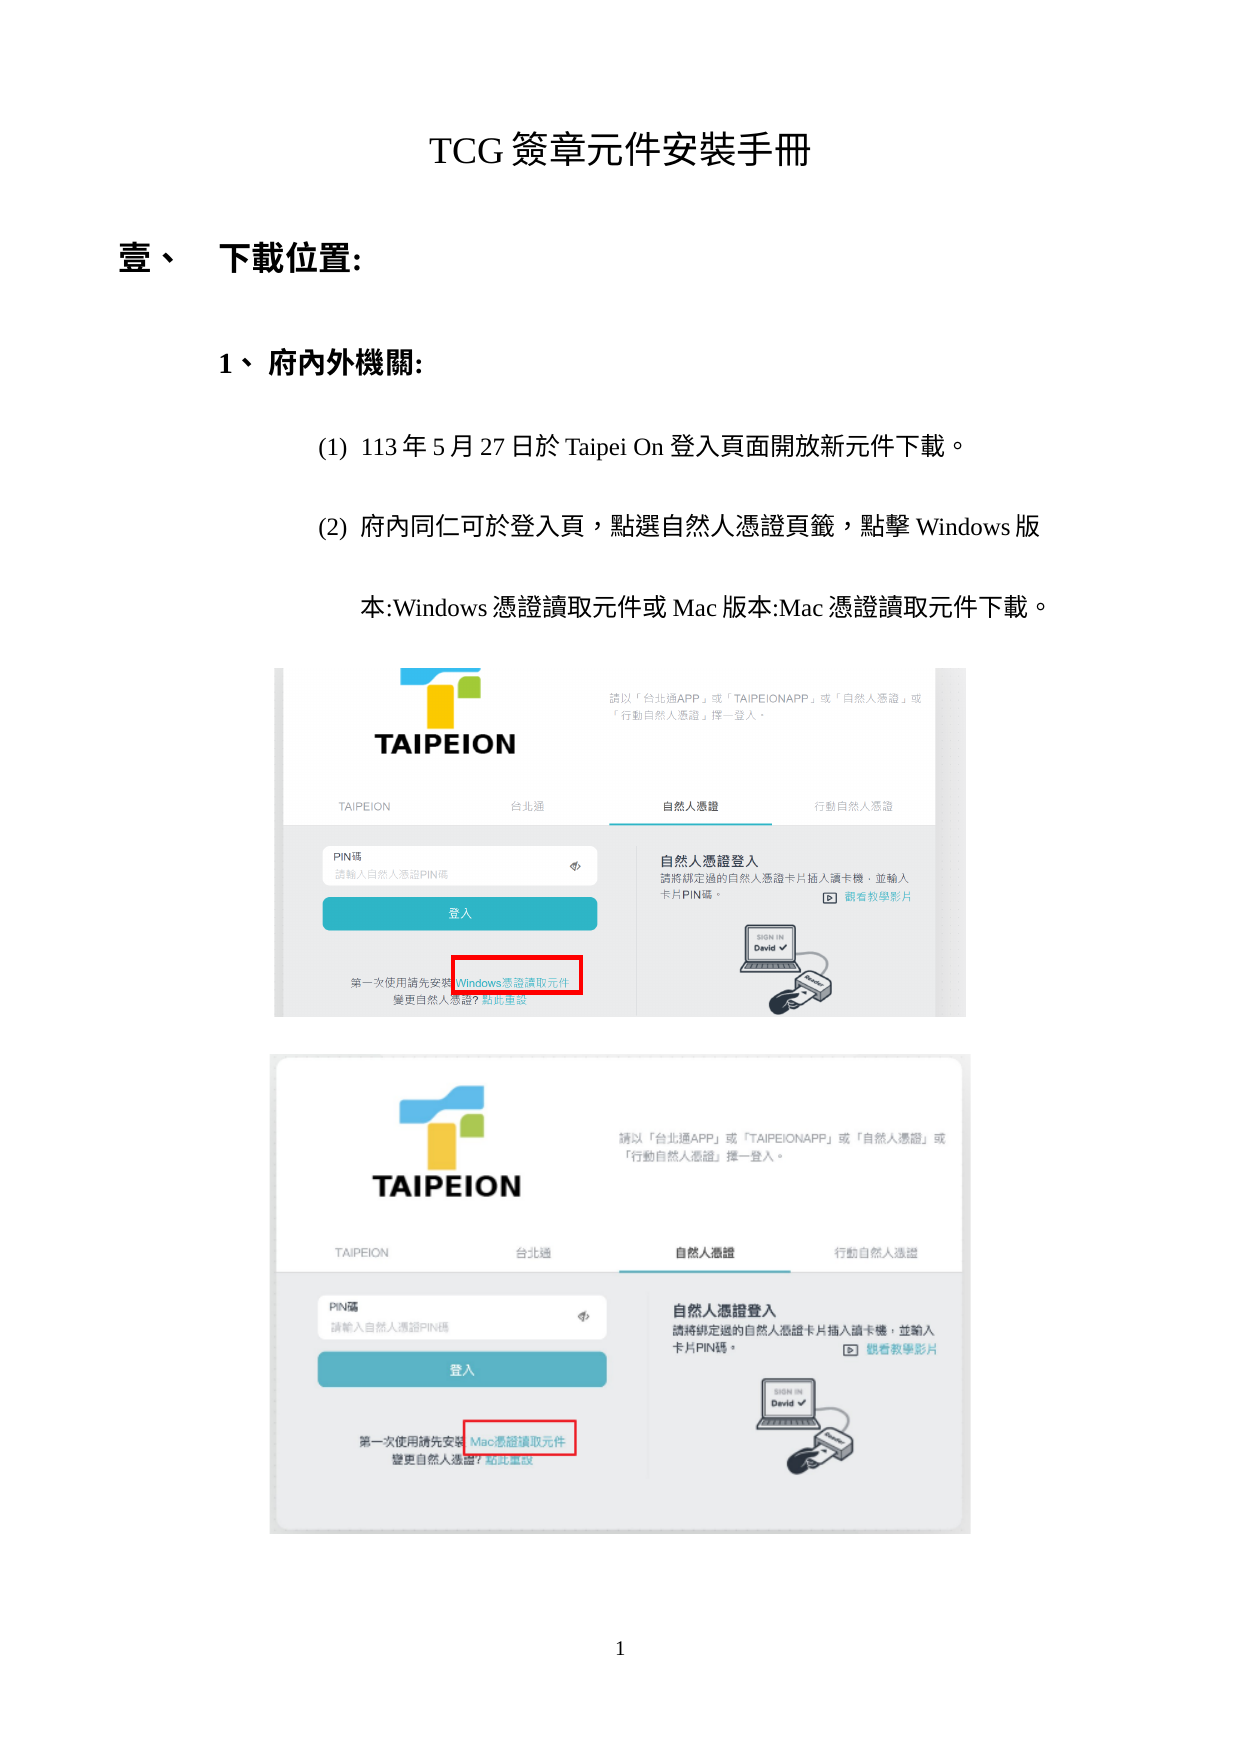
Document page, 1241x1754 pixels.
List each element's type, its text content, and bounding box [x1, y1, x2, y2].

text TCG簽章元件安裝手冊 [118, 105, 1122, 168]
text 本:Windows憑證讀取元件或Mac版本:Mac憑證讀取元件下載。 [361, 564, 1122, 626]
list 113年5月27日於Taipei On 登入頁面開放新元件下載。 [318, 403, 1122, 465]
list 府內同仁可於登入頁，點選自然人憑證頁籤，點擊Windows版 [318, 483, 1122, 546]
list 下載位置: [118, 214, 1122, 276]
list 府內外機關: [218, 319, 1122, 382]
